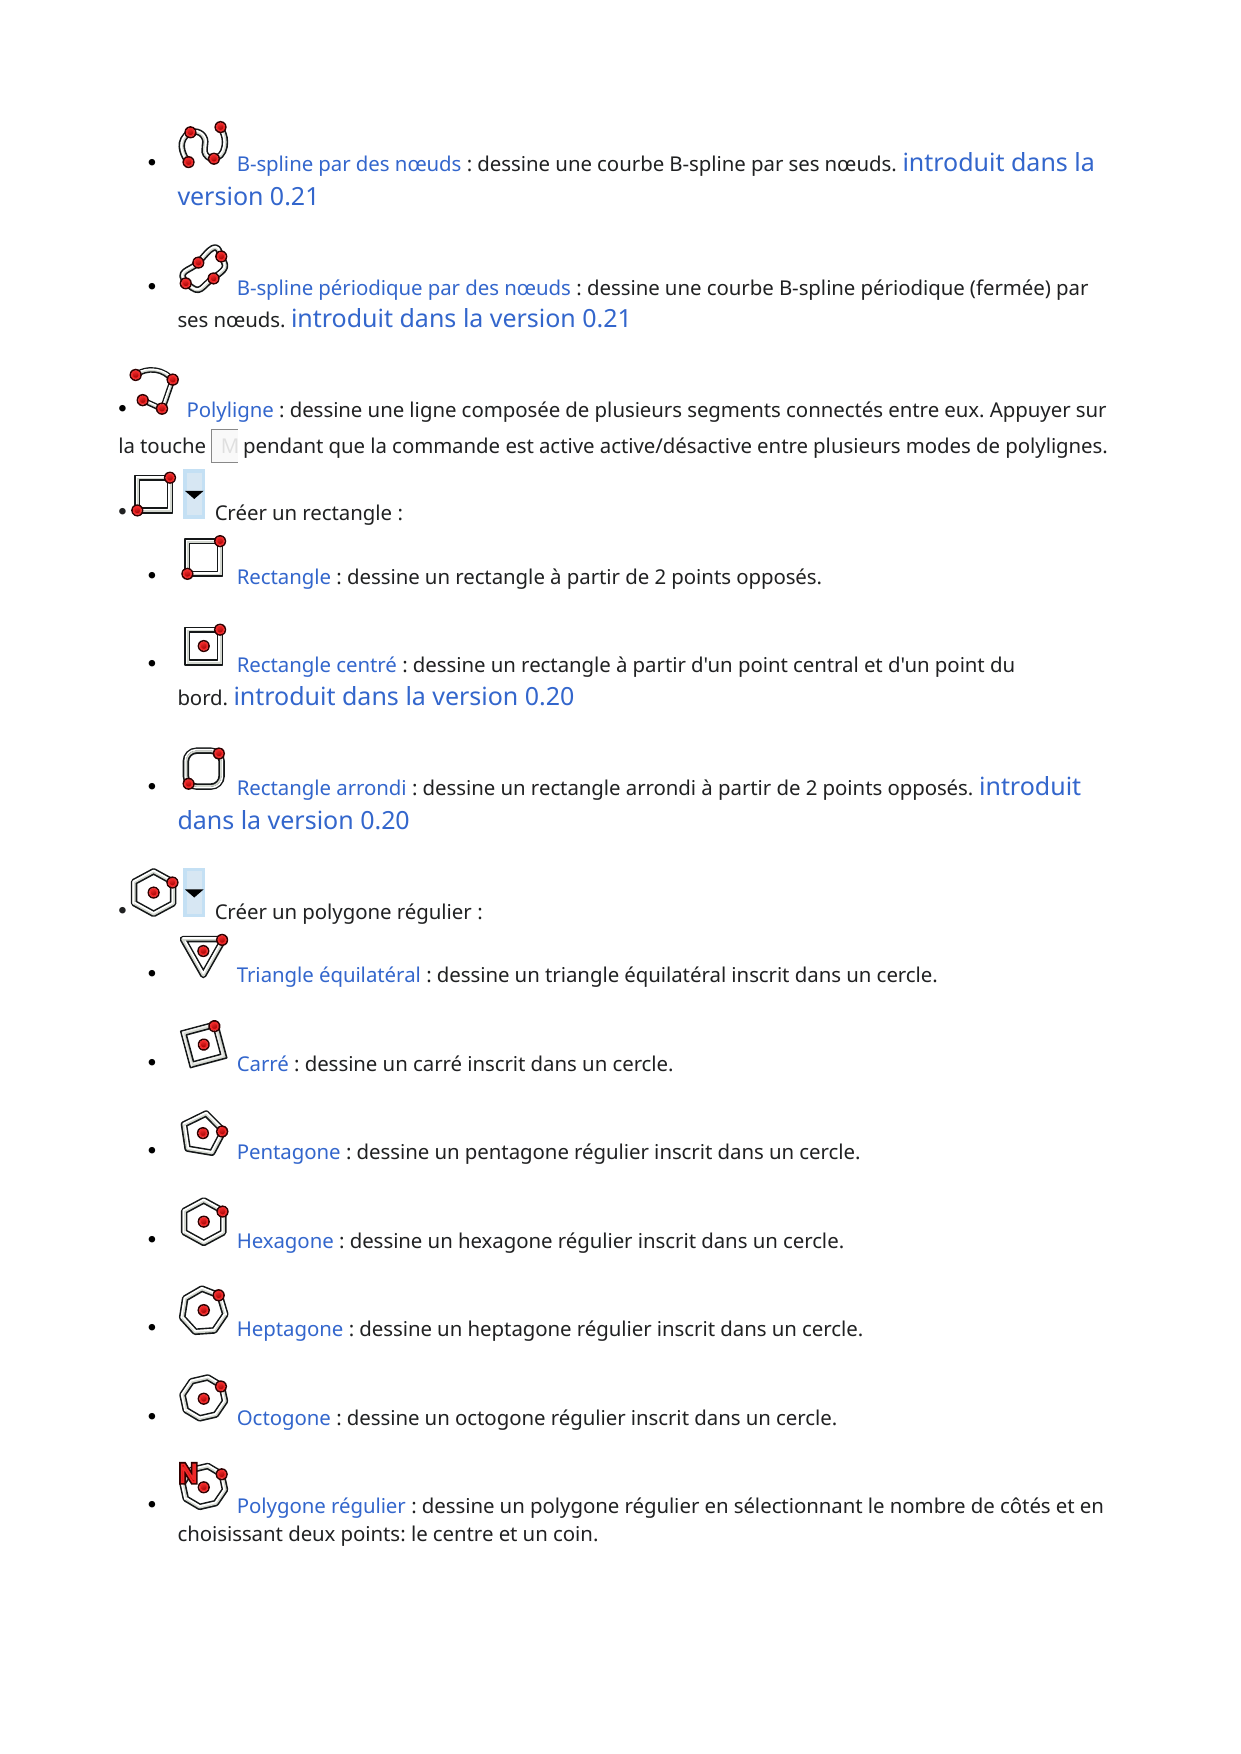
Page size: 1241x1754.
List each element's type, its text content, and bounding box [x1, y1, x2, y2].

list B-spline par des nœuds : dessine une courbe B-spline par ses nœuds. introduit dans la version 0.21 [177, 118, 1122, 213]
list Triangle équilatéral : dessine un triangle équilatéral inscrit dans un cercle. [177, 929, 1122, 988]
list Octogone : dessine un octogone régulier inscrit dans un cercle. [177, 1372, 1122, 1431]
list Rectangle arrondi : dessine un rectangle arrondi à partir de 2 points opposés. introduit dans la version 0.20 [177, 742, 1122, 837]
list Créer un rectangle : [118, 467, 1122, 527]
list Créer un polygone régulier : [118, 866, 1122, 925]
list Pentagone : dessine un pentagone régulier inscrit dans un cercle. [177, 1107, 1122, 1166]
list Polygone régulier : dessine un polygone régulier en sélectionnant le nombre de côtés et en choisissant deux points: le centre et un coin. [177, 1461, 1122, 1547]
list B-spline périodique par des nœuds : dessine une courbe B-spline périodique (fermée) par ses nœuds. introduit dans la version 0.21 [177, 242, 1122, 335]
list Heptagone : dessine un heptagone régulier inscrit dans un cercle. [177, 1284, 1122, 1343]
list Carré : dessine un carré inscrit dans un cercle. [177, 1018, 1122, 1077]
list Polyligne : dessine une ligne composée de plusieurs segments connectés entre eux. Appuyer sur la touche M pendant que la commande est active active/désactive entre plusieurs modes de polylignes. [118, 365, 1122, 462]
list Rectangle : dessine un rectangle à partir de 2 points opposés. [177, 531, 1122, 590]
list Hexagone : dessine un hexagone régulier inscrit dans un cercle. [177, 1195, 1122, 1254]
list Rectangle centré : dessine un rectangle à partir d'un point central et d'un point du bord. introduit dans la version 0.20 [177, 619, 1122, 713]
